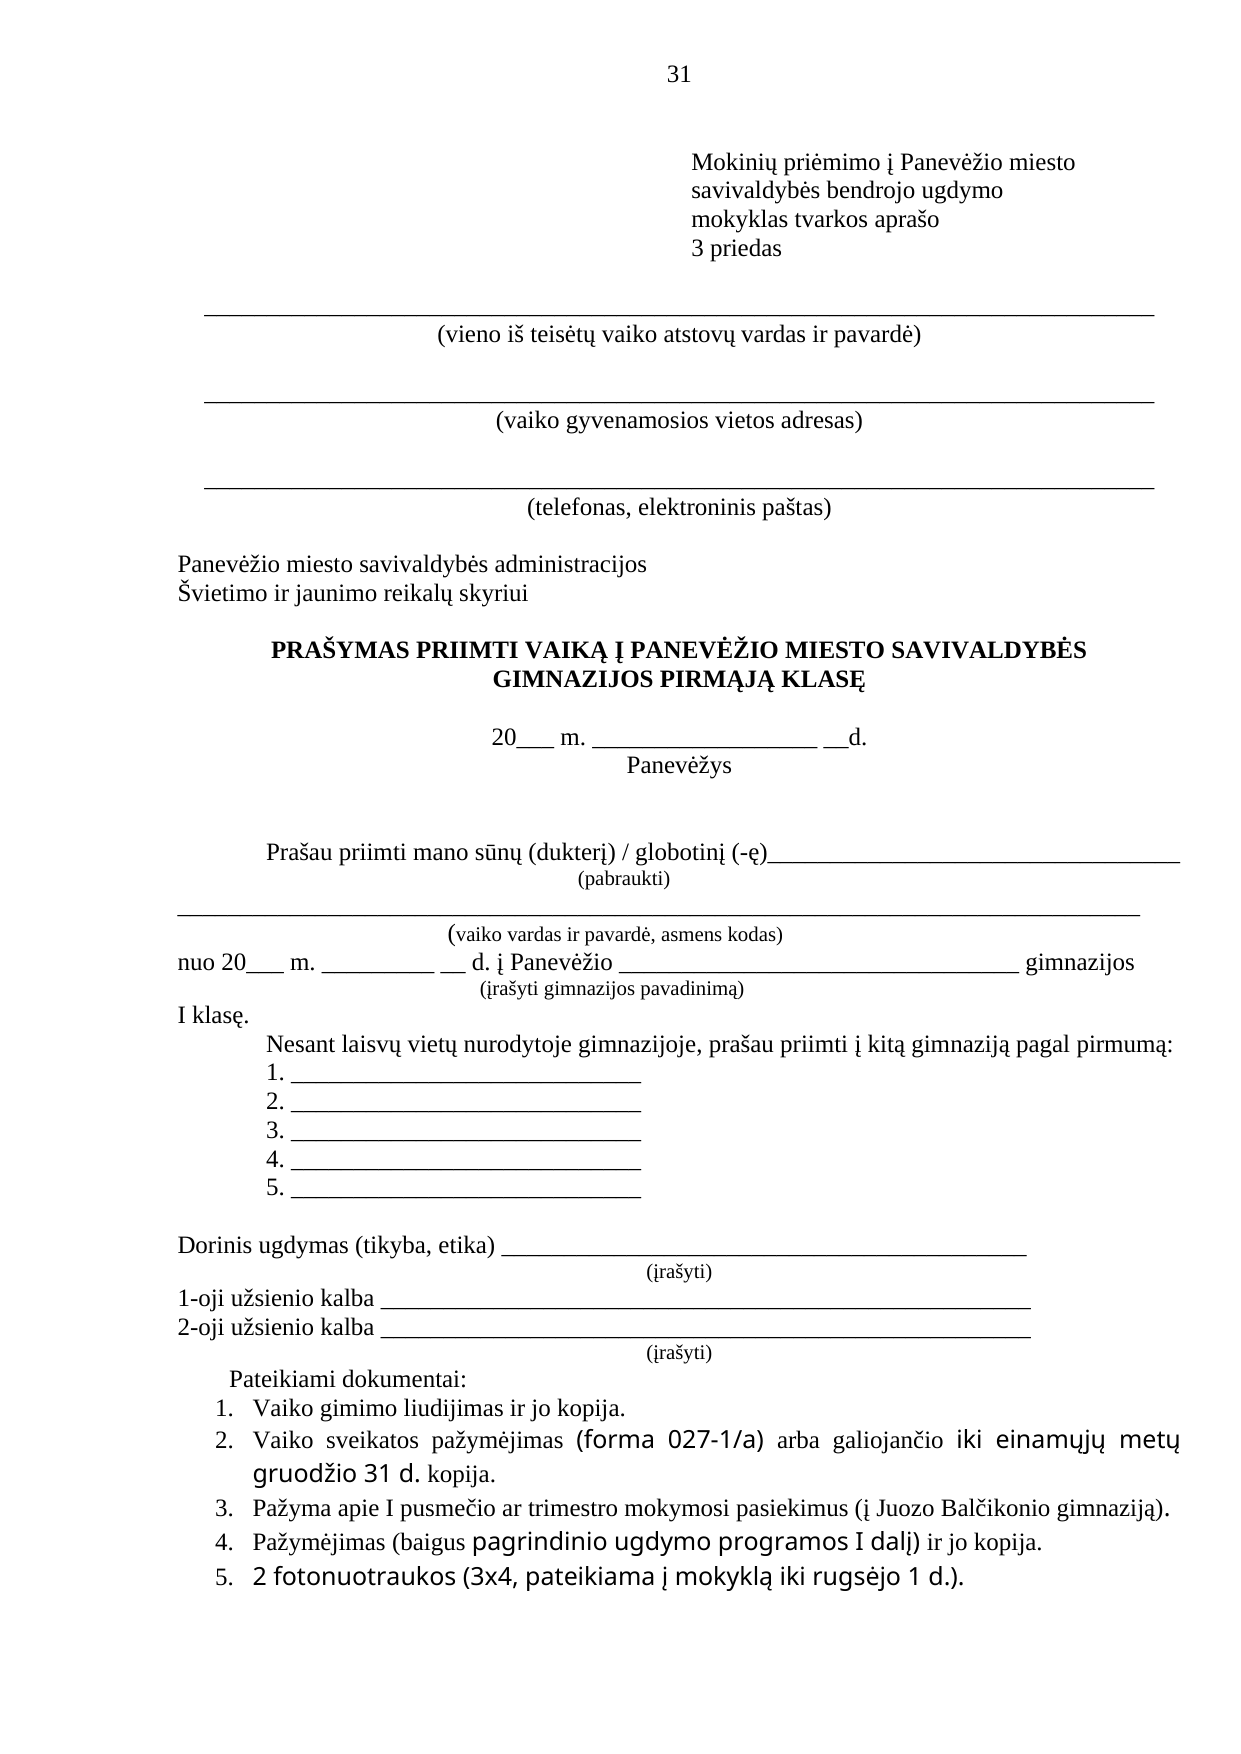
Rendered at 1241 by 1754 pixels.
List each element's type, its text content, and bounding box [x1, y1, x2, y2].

text ____________________________________________________________________________ [177, 377, 1181, 406]
text (įrašyti gimnazijos pavadinimą) [177, 976, 1181, 1000]
text (pabraukti) [177, 866, 1181, 890]
text I klasę. [177, 1000, 1181, 1029]
text 2-oji užsienio kalba ____________________________________________________ [177, 1312, 1181, 1340]
text 3. ____________________________ [177, 1115, 1181, 1144]
text (vieno iš teisėtų vaiko atstovų vardas ir pavardė) [177, 319, 1181, 348]
text nuo 20___ m. _________ __ d. į Panevėžio ________________________________ gimnazijos [177, 947, 1181, 976]
text _____________________________________________________________________________ [177, 890, 1181, 918]
text 1. ____________________________ [177, 1057, 1181, 1086]
text Nesant laisvų vietų nurodytoje gimnazijoje, prašau priimti į kitą gimnaziją pagal pirmumą: [177, 1029, 1181, 1057]
text (telefonas, elektroninis paštas) [177, 492, 1181, 521]
text 4. ____________________________ [177, 1144, 1181, 1172]
text ____________________________________________________________________________ [177, 291, 1181, 319]
text 20___ m. __________________ __d. [177, 722, 1181, 751]
text 1-oji užsienio kalba ____________________________________________________ [177, 1283, 1181, 1312]
text (vaiko gyvenamosios vietos adresas) [177, 406, 1181, 434]
text 2. Vaiko sveikatos pažymėjimas (forma 027-1/a) arba galiojančio iki einamųjų metų gruodžio 31 d. kopija. [215, 1422, 1181, 1490]
text Pateikiami dokumentai: [177, 1364, 1181, 1393]
text mokyklas tvarkos aprašo [177, 204, 1181, 233]
text 5. ____________________________ [177, 1172, 1181, 1201]
text 3. Pažyma apie I pusmečio ar trimestro mokymosi pasiekimus (į Juozo Balčikonio gimnaziją). [215, 1490, 1181, 1524]
text (vaiko vardas ir pavardė, asmens kodas) [266, 918, 1181, 947]
text 3 priedas [177, 233, 1181, 262]
text Panevėžio miesto savivaldybės administracijos [177, 549, 1181, 578]
text Panevėžys [177, 751, 1181, 779]
text 5. 2 fotonuotraukos (3x4, pateikiama į mokyklą iki rugsėjo 1 d.). [215, 1558, 1181, 1592]
text (įrašyti) [177, 1340, 1181, 1364]
text ____________________________________________________________________________ [177, 463, 1181, 492]
text GIMNAZIJOS PIRMĄJĄ KLASĘ [177, 664, 1181, 693]
text Dorinis ugdymas (tikyba, etika) __________________________________________ [177, 1230, 1181, 1259]
text PRAŠYMAS PRIIMTI VAIKĄ Į PANEVĖŽIO MIESTO SAVIVALDYBĖS [177, 636, 1181, 664]
text savivaldybės bendrojo ugdymo [177, 176, 1181, 204]
text Švietimo ir jaunimo reikalų skyriui [177, 578, 1181, 607]
text (įrašyti) [177, 1259, 1181, 1283]
text 2. ____________________________ [177, 1086, 1181, 1115]
text 1. Vaiko gimimo liudijimas ir jo kopija. [215, 1393, 1181, 1422]
text 4. Pažymėjimas (baigus pagrindinio ugdymo programos I dalį) ir jo kopija. [215, 1524, 1181, 1558]
text Mokinių priėmimo į Panevėžio miesto [556, 147, 1181, 176]
text Prašau priimti mano sūnų (dukterį) / globotinį (-ę)_________________________________ [177, 837, 1181, 866]
